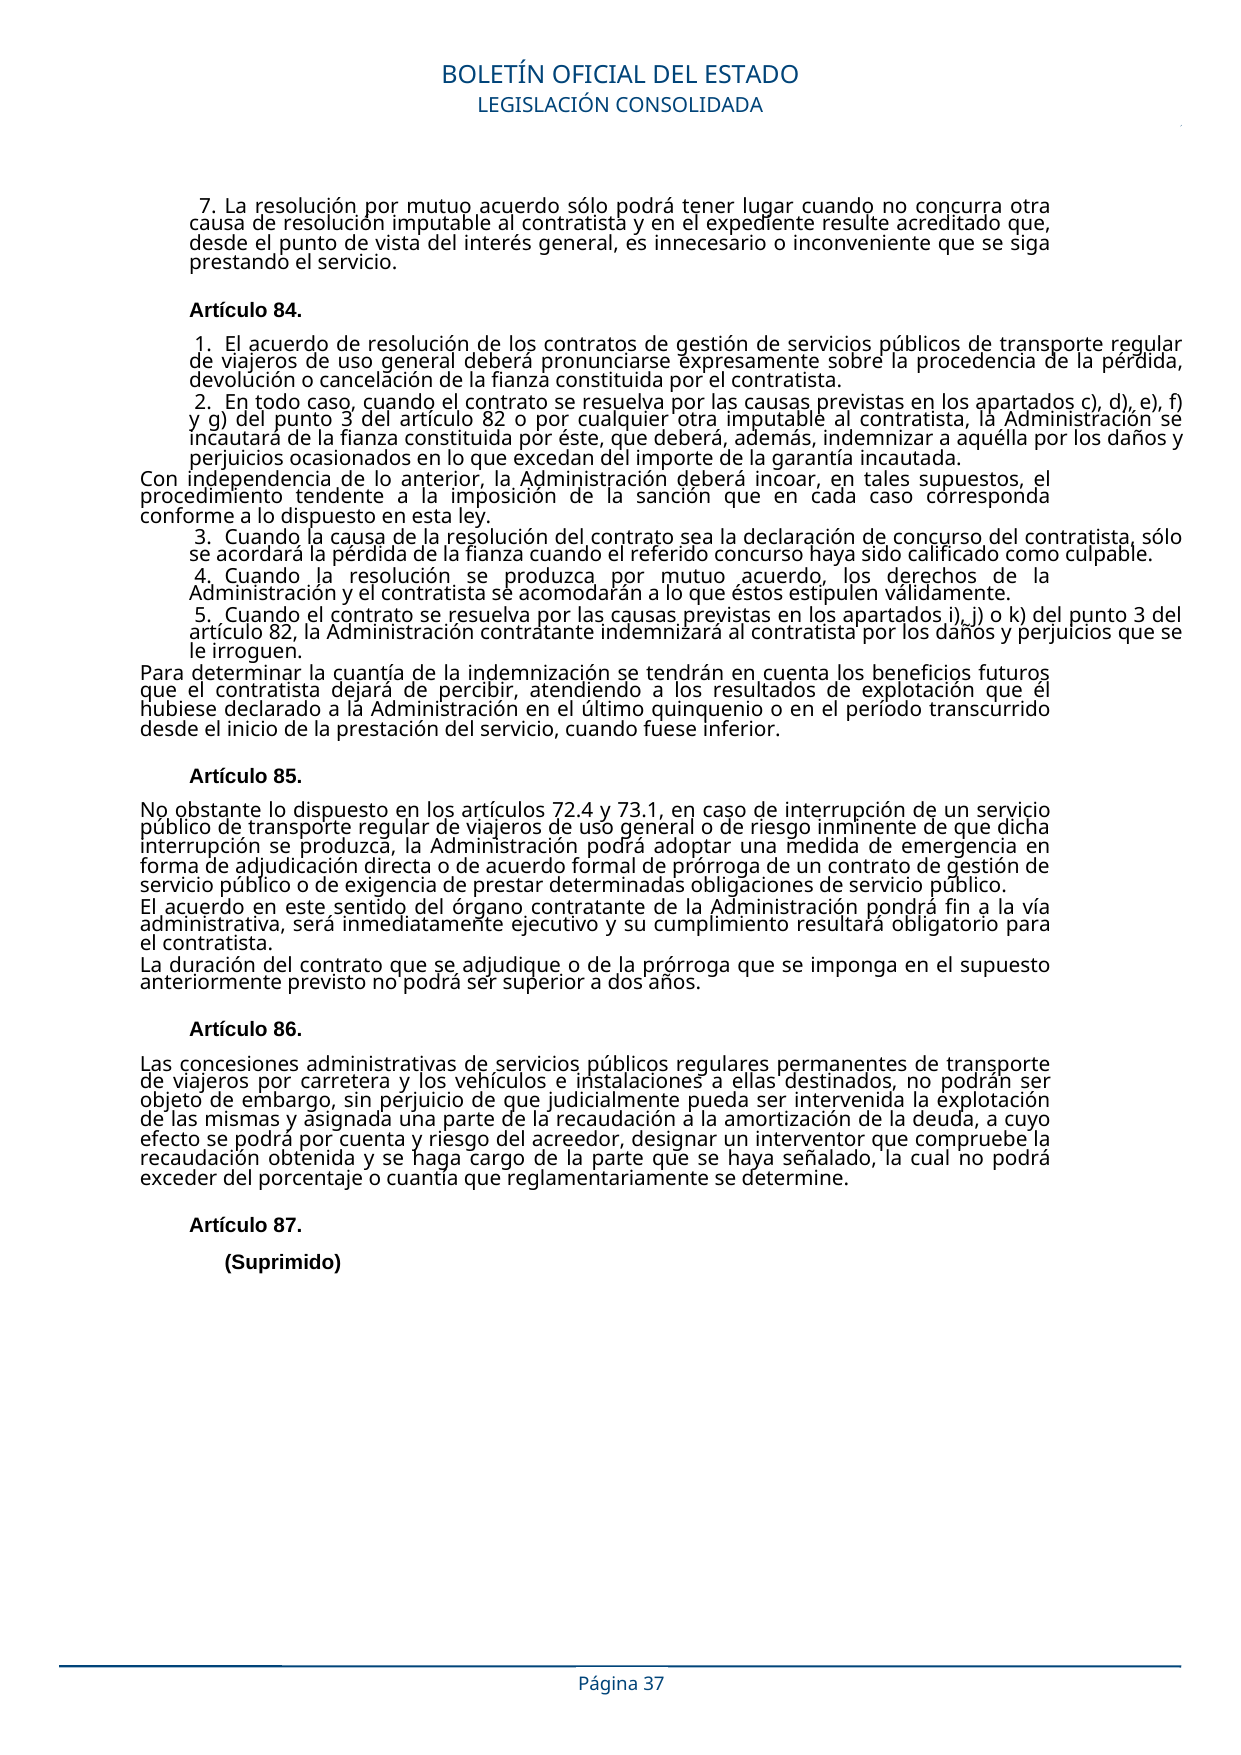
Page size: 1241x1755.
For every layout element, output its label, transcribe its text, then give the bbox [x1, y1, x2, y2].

subtitle Artículo 87. [189, 1213, 1184, 1237]
text El acuerdo en este sentido del órgano contratante de la Administración pondrá fin a la vía administrativa, será inmediatamente ejecutivo y su cumplimiento resultará obligatorio para el contratista. [139, 899, 1052, 957]
list Cuando el contrato se resuelva por las causas previstas en los apartados i), j) o k) del punto 3 del artículo 82, la Administración contratante indemnizará al contratista por los daños y perjuicios que se le irroguen. [159, 607, 1184, 665]
list En todo caso, cuando el contrato se resuelva por las causas previstas en los apartados c), d), e), f) y g) del punto 3 del artículo 82 o por cualquier otra imputable al contratista, la Administración se incautará de la fianza constituida por éste, que deberá, además, indemnizar a aquélla por los daños y perjuicios ocasionados en lo que excedan del importe de la garantía incautada. [159, 394, 1184, 471]
list Cuando la resolución se produzca por mutuo acuerdo, los derechos de la Administración y el contratista se acomodarán a lo que éstos estipulen válidamente. [159, 568, 1052, 607]
list La resolución por mutuo acuerdo sólo podrá tener lugar cuando no concurra otra causa de resolución imputable al contratista y en el expediente resulte acreditado que, desde el punto de vista del interés general, es innecesario o inconveniente que se siga prestando el servicio. [163, 198, 1052, 276]
subtitle Artículo 85. [189, 763, 1184, 787]
text Con independencia de lo anterior, la Administración deberá incoar, en tales supuestos, el procedimiento tendente a la imposición de la sanción que en cada caso corresponda conforme a lo dispuesto en esta ley. [139, 471, 1052, 529]
text Las concesiones administrativas de servicios públicos regulares permanentes de transporte de viajeros por carretera y los vehículos e instalaciones a ellas destinados, no podrán ser objeto de embargo, sin perjuicio de que judicialmente pueda ser intervenida la explotación de las mismas y asignada una parte de la recaudación a la amortización de la deuda, a cuyo efecto se podrá por cuenta y riesgo del acreedor, designar un interventor que compruebe la recaudación obtenida y se haga cargo de la parte que se haya señalado, la cual no podrá exceder del porcentaje o cuantía que reglamentariamente se determine. [139, 1056, 1052, 1191]
subtitle Artículo 86. [189, 1017, 1184, 1041]
text (Suprimido) [224, 1250, 1184, 1274]
text La duración del contrato que se adjudique o de la prórroga que se imponga en el supuesto anteriormente previsto no podrá ser superior a dos años. [139, 957, 1052, 995]
subtitle Artículo 84. [189, 297, 1184, 321]
text No obstante lo dispuesto en los artículos 72.4 y 73.1, en caso de interrupción de un servicio público de transporte regular de viajeros de uso general o de riesgo inminente de que dicha interrupción se produzca, la Administración podrá adoptar una medida de emergencia en forma de adjudicación directa o de acuerdo formal de prórroga de un contrato de gestión de servicio público o de exigencia de prestar determinadas obligaciones de servicio público. [139, 802, 1052, 899]
text Para determinar la cuantía de la indemnización se tendrán en cuenta los beneficios futuros que el contratista dejará de percibir, atendiendo a los resultados de explotación que él hubiese declarado a la Administración en el último quinquenio o en el período transcurrido desde el inicio de la prestación del servicio, cuando fuese inferior. [139, 665, 1052, 742]
list Cuando la causa de la resolución del contrato sea la declaración de concurso del contratista, sólo se acordará la pérdida de la fianza cuando el referido concurso haya sido calificado como culpable. [159, 529, 1184, 568]
list El acuerdo de resolución de los contratos de gestión de servicios públicos de transporte regular de viajeros de uso general deberá pronunciarse expresamente sobre la procedencia de la pérdida, devolución o cancelación de la fianza constituida por el contratista. [159, 336, 1184, 394]
